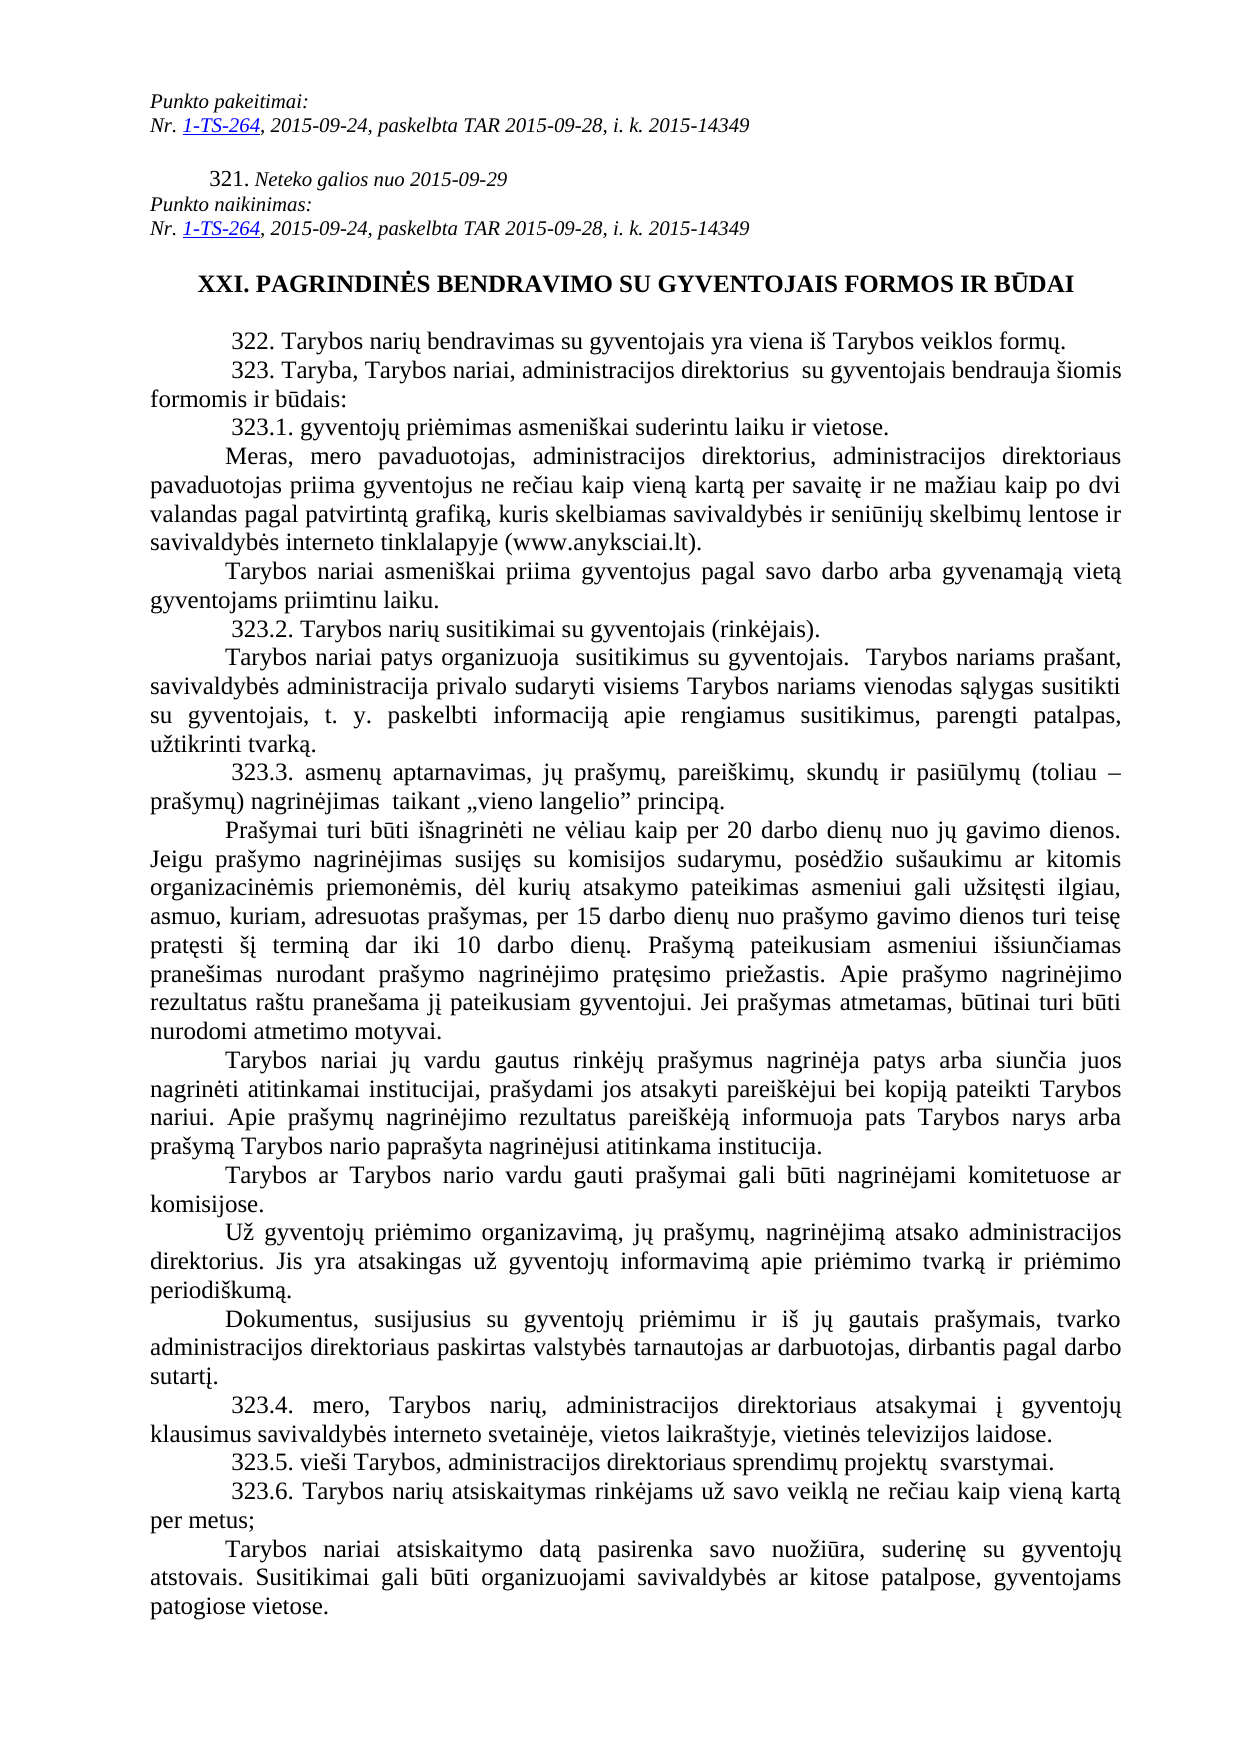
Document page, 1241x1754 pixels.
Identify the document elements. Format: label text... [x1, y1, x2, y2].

text Tarybos nariai patys organizuoja susitikimus su gyventojais. Tarybos nariams prašant, savivaldybės administracija privalo sudaryti visiems Tarybos nariams vienodas sąlygas susitikti su gyventojais, t. y. paskelbti informaciją apie rengiamus susitikimus, parengti patalpas, užtikrinti tvarką. [150, 642, 1122, 757]
text Punkto naikinimas: [150, 192, 1122, 216]
text 323.3. asmenų aptarnavimas, jų prašymų, pareiškimų, skundų ir pasiūlymų (toliau – prašymų) nagrinėjimas taikant „vieno langelio” principą. [150, 757, 1122, 815]
text 323.1. gyventojų priėmimas asmeniškai suderintu laiku ir vietose. [150, 412, 1122, 441]
text Už gyventojų priėmimo organizavimą, jų prašymų, nagrinėjimą atsako administracijos direktorius. Jis yra atsakingas už gyventojų informavimą apie priėmimo tvarką ir priėmimo periodiškumą. [150, 1217, 1122, 1304]
text Nr. 1-TS-264, 2015-09-24, paskelbta TAR 2015-09-28, i. k. 2015-14349 [150, 216, 1122, 240]
text 323.4. mero, Tarybos narių, administracijos direktoriaus atsakymai į gyventojų klausimus savivaldybės interneto svetainėje, vietos laikraštyje, vietinės televizijos laidose. [150, 1390, 1122, 1447]
text 321. Neteko galios nuo 2015-09-29 [150, 166, 1122, 192]
text Prašymai turi būti išnagrinėti ne vėliau kaip per 20 darbo dienų nuo jų gavimo dienos. Jeigu prašymo nagrinėjimas susijęs su komisijos sudarymu, posėdžio sušaukimu ar kitomis organizacinėmis priemonėmis, dėl kurių atsakymo pateikimas asmeniui gali užsitęsti ilgiau, asmuo, kuriam, adresuotas prašymas, per 15 darbo dienų nuo prašymo gavimo dienos turi teisę pratęsti šį terminą dar iki 10 darbo dienų. Prašymą pateikusiam asmeniui išsiunčiamas pranešimas nurodant prašymo nagrinėjimo pratęsimo priežastis. Apie prašymo nagrinėjimo rezultatus raštu pranešama jį pateikusiam gyventojui. Jei prašymas atmetamas, būtinai turi būti nurodomi atmetimo motyvai. [150, 815, 1122, 1045]
text 323. Taryba, Tarybos nariai, administracijos direktorius su gyventojais bendrauja šiomis formomis ir būdais: [150, 355, 1122, 412]
text Tarybos nariai asmeniškai priima gyventojus pagal savo darbo arba gyvenamąją vietą gyventojams priimtinu laiku. [150, 556, 1122, 614]
text 323.6. Tarybos narių atsiskaitymas rinkėjams už savo veiklą ne rečiau kaip vieną kartą per metus; [150, 1476, 1122, 1534]
text Tarybos nariai jų vardu gautus rinkėjų prašymus nagrinėja patys arba siunčia juos nagrinėti atitinkamai institucijai, prašydami jos atsakyti pareiškėjui bei kopiją pateikti Tarybos nariui. Apie prašymų nagrinėjimo rezultatus pareiškėją informuoja pats Tarybos narys arba prašymą Tarybos nario paprašyta nagrinėjusi atitinkama institucija. [150, 1045, 1122, 1160]
text Punkto pakeitimai: [150, 89, 1122, 113]
text Dokumentus, susijusius su gyventojų priėmimu ir iš jų gautais prašymais, tvarko administracijos direktoriaus paskirtas valstybės tarnautojas ar darbuotojas, dirbantis pagal darbo sutartį. [150, 1304, 1122, 1390]
text Tarybos nariai atsiskaitymo datą pasirenka savo nuožiūra, suderinę su gyventojų atstovais. Susitikimai gali būti organizuojami savivaldybės ar kitose patalpose, gyventojams patogiose vietose. [150, 1534, 1122, 1620]
text Meras, mero pavaduotojas, administracijos direktorius, administracijos direktoriaus pavaduotojas priima gyventojus ne rečiau kaip vieną kartą per savaitę ir ne mažiau kaip po dvi valandas pagal patvirtintą grafiką, kuris skelbiamas savivaldybės ir seniūnijų skelbimų lentose ir savivaldybės interneto tinklalapyje (www.anyksciai.lt). [150, 441, 1122, 556]
text 322. Tarybos narių bendravimas su gyventojais yra viena iš Tarybos veiklos formų. [150, 326, 1122, 355]
text Nr. 1-TS-264, 2015-09-24, paskelbta TAR 2015-09-28, i. k. 2015-14349 [150, 113, 1122, 137]
text XXI. PAGRINDINĖS BENDRAVIMO SU GYVENTOJAIS FORMOS IR BŪDAI [150, 269, 1122, 297]
text 323.2. Tarybos narių susitikimai su gyventojais (rinkėjais). [150, 614, 1122, 642]
text Tarybos ar Tarybos nario vardu gauti prašymai gali būti nagrinėjami komitetuose ar komisijose. [150, 1160, 1122, 1217]
text 323.5. vieši Tarybos, administracijos direktoriaus sprendimų projektų svarstymai. [150, 1447, 1122, 1476]
